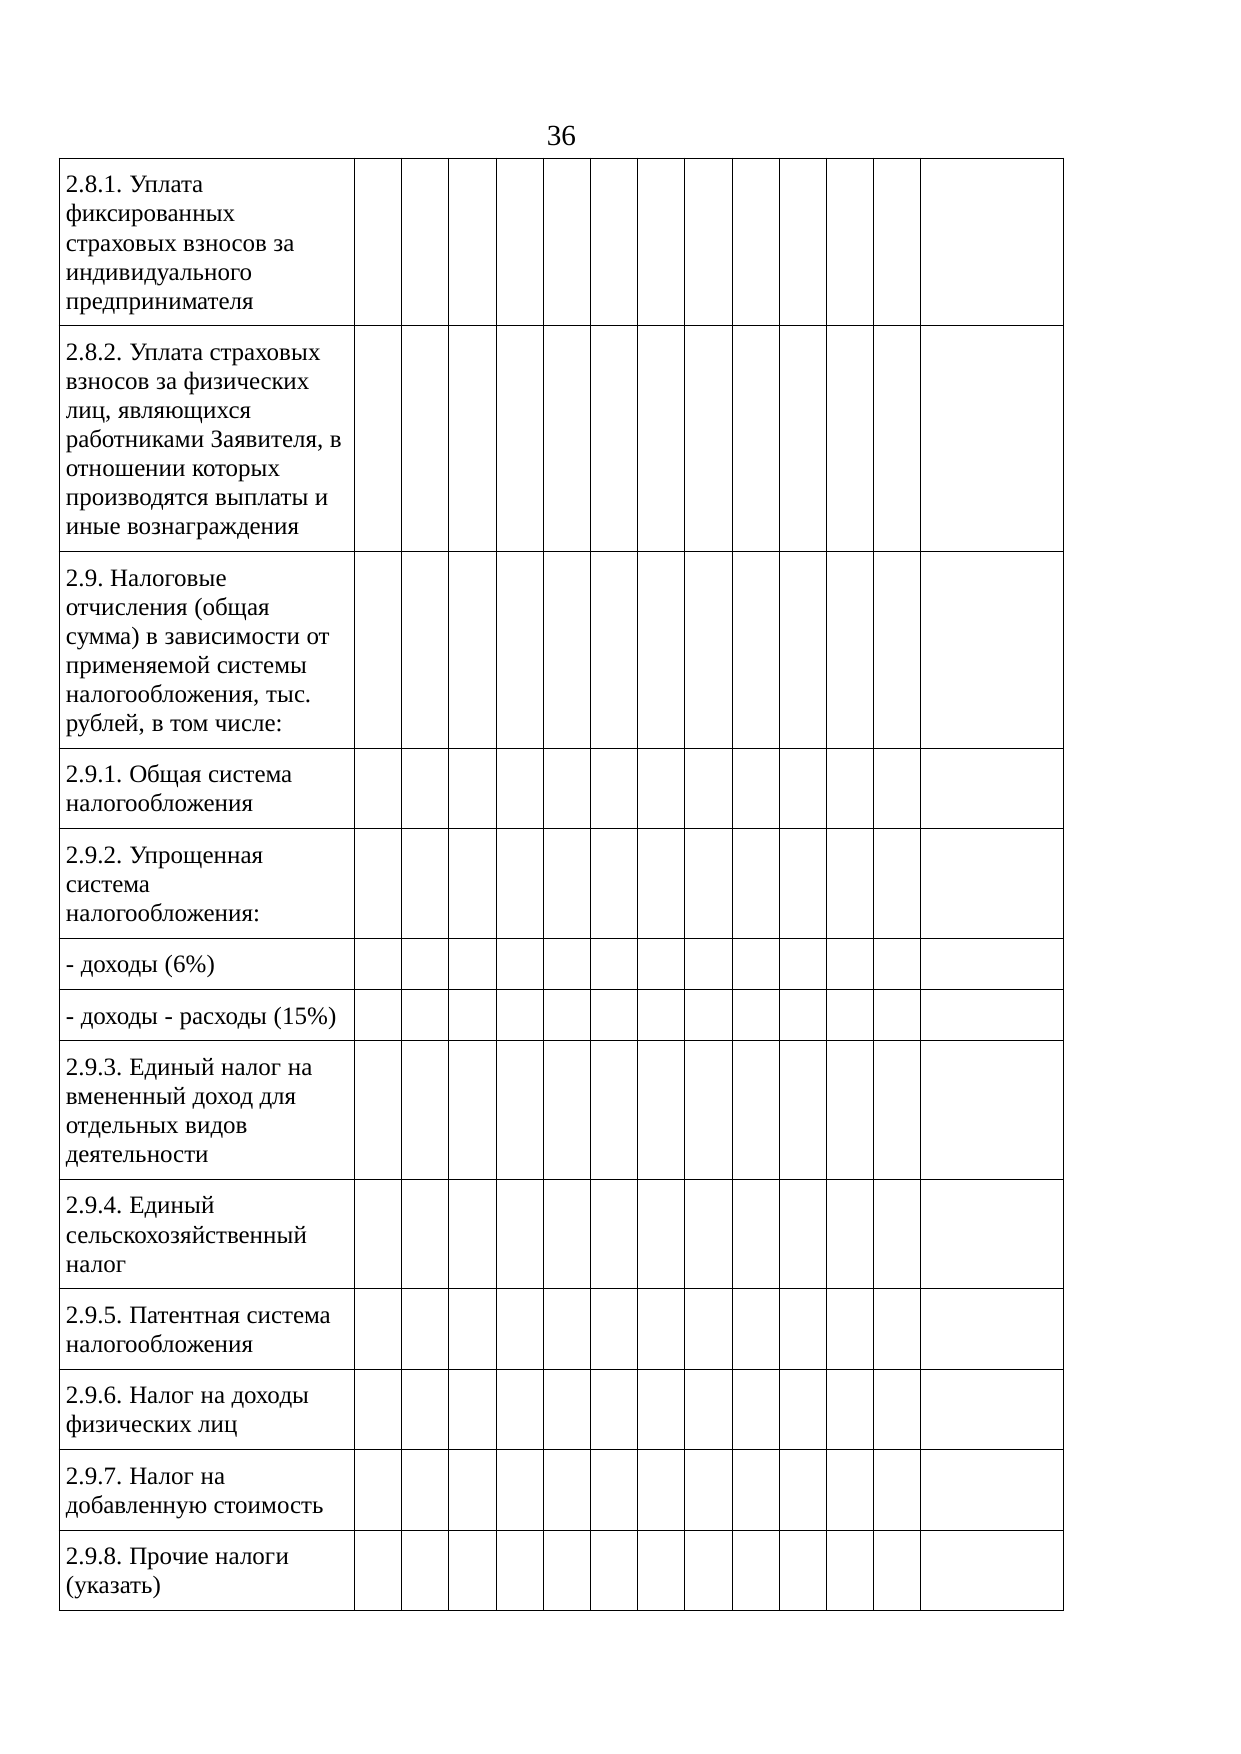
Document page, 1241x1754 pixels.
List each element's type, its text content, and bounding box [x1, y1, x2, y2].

table_cell 2.9.7. Налог на добавленную стоимость [60, 1450, 354, 1529]
table_cell [402, 829, 448, 937]
table_cell [497, 1180, 543, 1288]
table_cell [355, 1531, 401, 1610]
table_cell [638, 552, 684, 748]
table_cell [449, 1041, 496, 1179]
table_cell [638, 1041, 684, 1179]
table_cell [449, 829, 496, 937]
table_cell [402, 939, 448, 989]
table_cell [402, 552, 448, 748]
table_cell [874, 1531, 920, 1610]
table_cell [638, 829, 684, 937]
table_cell [497, 1450, 543, 1529]
table_cell [638, 326, 684, 551]
table_cell [497, 939, 543, 989]
table_cell [402, 749, 448, 828]
table_cell [921, 552, 1063, 748]
table_cell [355, 749, 401, 828]
table_cell [355, 552, 401, 748]
table_cell [874, 1180, 920, 1288]
table_cell [780, 939, 826, 989]
table_cell [638, 1289, 684, 1369]
table_cell [685, 749, 732, 828]
table_cell [402, 326, 448, 551]
table_cell 2.9.1. Общая система налогообложения [60, 749, 354, 828]
table_cell [591, 990, 637, 1040]
table_cell [591, 1370, 637, 1449]
table_cell [497, 1531, 543, 1610]
table_cell [449, 939, 496, 989]
table_cell [355, 326, 401, 551]
table_cell [685, 990, 732, 1040]
table_cell [544, 1041, 590, 1179]
table_cell [402, 1180, 448, 1288]
table_cell [591, 829, 637, 937]
table_cell [544, 829, 590, 937]
table_cell [544, 990, 590, 1040]
table_cell [921, 1289, 1063, 1369]
table_cell [449, 1180, 496, 1288]
table_cell [591, 1450, 637, 1529]
table_cell [733, 1450, 779, 1529]
table_cell [591, 1041, 637, 1179]
table_cell [685, 1370, 732, 1449]
table_cell [874, 1450, 920, 1529]
table_cell [921, 990, 1063, 1040]
table_cell [544, 326, 590, 551]
table_cell [497, 159, 543, 325]
table_cell [685, 1180, 732, 1288]
table_cell [544, 1180, 590, 1288]
table_cell [827, 1289, 873, 1369]
table_cell 2.9.5. Патентная система налогообложения [60, 1289, 354, 1369]
table_cell [591, 939, 637, 989]
table_cell [921, 939, 1063, 989]
table_cell [827, 1450, 873, 1529]
table_cell 2.9. Налоговые отчисления (общая сумма) в зависимости от применяемой системы налогообложения, тыс. рублей, в том числе: [60, 552, 354, 748]
table_cell [449, 552, 496, 748]
table_cell - доходы (6%) [60, 939, 354, 989]
table_cell [449, 749, 496, 828]
table_cell [591, 1531, 637, 1610]
table_cell [355, 1370, 401, 1449]
table_cell [733, 1041, 779, 1179]
table_cell [355, 1180, 401, 1288]
table_cell [921, 829, 1063, 937]
table_cell 2.9.2. Упрощенная система налогообложения: [60, 829, 354, 937]
table_cell [780, 159, 826, 325]
table_cell [921, 159, 1063, 325]
table_cell [733, 1531, 779, 1610]
table_cell 2.9.3. Единый налог на вмененный доход для отдельных видов деятельности [60, 1041, 354, 1179]
table_cell [827, 326, 873, 551]
table_cell [638, 159, 684, 325]
table_cell [591, 159, 637, 325]
table_cell [685, 326, 732, 551]
table_cell [685, 159, 732, 325]
table_cell [921, 1180, 1063, 1288]
table_cell [780, 829, 826, 937]
table_cell [544, 1289, 590, 1369]
table_cell [733, 552, 779, 748]
table_cell [780, 1370, 826, 1449]
table_cell [780, 326, 826, 551]
table_cell [591, 326, 637, 551]
table_cell [355, 159, 401, 325]
table_cell [827, 1531, 873, 1610]
table_cell [827, 749, 873, 828]
table_cell [733, 159, 779, 325]
table_cell [402, 1289, 448, 1369]
table_cell [497, 829, 543, 937]
table_cell [497, 749, 543, 828]
table_cell [685, 1041, 732, 1179]
table_cell [874, 1041, 920, 1179]
table_cell [402, 1370, 448, 1449]
table_cell [638, 939, 684, 989]
table_cell [780, 552, 826, 748]
table_cell [874, 990, 920, 1040]
table_cell [874, 939, 920, 989]
table_cell [449, 159, 496, 325]
table_cell [685, 1531, 732, 1610]
table_cell [685, 1289, 732, 1369]
table_cell [874, 829, 920, 937]
table_cell [638, 749, 684, 828]
table_cell 2.9.8. Прочие налоги (указать) [60, 1531, 354, 1610]
table_cell [733, 1180, 779, 1288]
table_cell [638, 1180, 684, 1288]
table_cell [921, 1450, 1063, 1529]
table_cell [874, 749, 920, 828]
table_cell [733, 939, 779, 989]
table_cell [733, 990, 779, 1040]
table_cell [591, 749, 637, 828]
table_cell [827, 1370, 873, 1449]
table_cell [874, 1370, 920, 1449]
table_cell [685, 1450, 732, 1529]
table_cell [780, 990, 826, 1040]
table_cell [827, 939, 873, 989]
table_cell [402, 1041, 448, 1179]
table_cell [402, 1531, 448, 1610]
table_cell [355, 939, 401, 989]
table_cell [497, 552, 543, 748]
table_cell [449, 1370, 496, 1449]
table_cell [497, 990, 543, 1040]
table_cell [449, 1289, 496, 1369]
table_cell [874, 552, 920, 748]
table_cell [733, 1370, 779, 1449]
table_cell [827, 990, 873, 1040]
table_cell 2.9.4. Единый сельскохозяйственный налог [60, 1180, 354, 1288]
table_cell [355, 990, 401, 1040]
table_cell [780, 1450, 826, 1529]
table_cell [497, 326, 543, 551]
table_cell [827, 1180, 873, 1288]
table_cell [449, 1450, 496, 1529]
table_cell 2.8.2. Уплата страховых взносов за физических лиц, являющихся работниками Заявителя, в отношении которых производятся выплаты и иные вознаграждения [60, 326, 354, 551]
table_cell [921, 1041, 1063, 1179]
table_cell 2.9.6. Налог на доходы физических лиц [60, 1370, 354, 1449]
table_cell [827, 159, 873, 325]
table_cell [544, 159, 590, 325]
table_cell [638, 1531, 684, 1610]
table_cell [827, 829, 873, 937]
table_cell - доходы - расходы (15%) [60, 990, 354, 1040]
table_cell [544, 939, 590, 989]
table_cell [921, 1531, 1063, 1610]
table_cell [355, 1450, 401, 1529]
table_cell [733, 326, 779, 551]
table_cell 2.8.1. Уплата фиксированных страховых взносов за индивидуального предпринимателя [60, 159, 354, 325]
table_cell [733, 829, 779, 937]
table_cell [591, 1180, 637, 1288]
table_cell [544, 1450, 590, 1529]
table_cell [685, 829, 732, 937]
table_cell [780, 1041, 826, 1179]
table_cell [497, 1289, 543, 1369]
table_cell [685, 939, 732, 989]
table_cell [355, 1289, 401, 1369]
table_cell [827, 1041, 873, 1179]
table_cell [591, 552, 637, 748]
table_cell [402, 990, 448, 1040]
table_cell [544, 749, 590, 828]
table_cell [449, 990, 496, 1040]
table_cell [638, 990, 684, 1040]
table_cell [733, 1289, 779, 1369]
table_cell [874, 159, 920, 325]
table_cell [780, 1289, 826, 1369]
table_cell [921, 1370, 1063, 1449]
table_cell [638, 1370, 684, 1449]
table_cell [402, 1450, 448, 1529]
table_cell [449, 326, 496, 551]
table_cell [355, 1041, 401, 1179]
table_cell [921, 749, 1063, 828]
table_cell [402, 159, 448, 325]
table_cell [355, 829, 401, 937]
table_cell [685, 552, 732, 748]
table_cell [497, 1041, 543, 1179]
table_cell [874, 326, 920, 551]
table_cell [780, 749, 826, 828]
table_cell [591, 1289, 637, 1369]
table_cell [827, 552, 873, 748]
table_cell [497, 1370, 543, 1449]
table_cell [874, 1289, 920, 1369]
table_cell [921, 326, 1063, 551]
table_cell [544, 1370, 590, 1449]
table_cell [780, 1531, 826, 1610]
table_cell [449, 1531, 496, 1610]
table_cell [780, 1180, 826, 1288]
table_cell [544, 552, 590, 748]
table_cell [544, 1531, 590, 1610]
table_cell [733, 749, 779, 828]
table_cell [638, 1450, 684, 1529]
